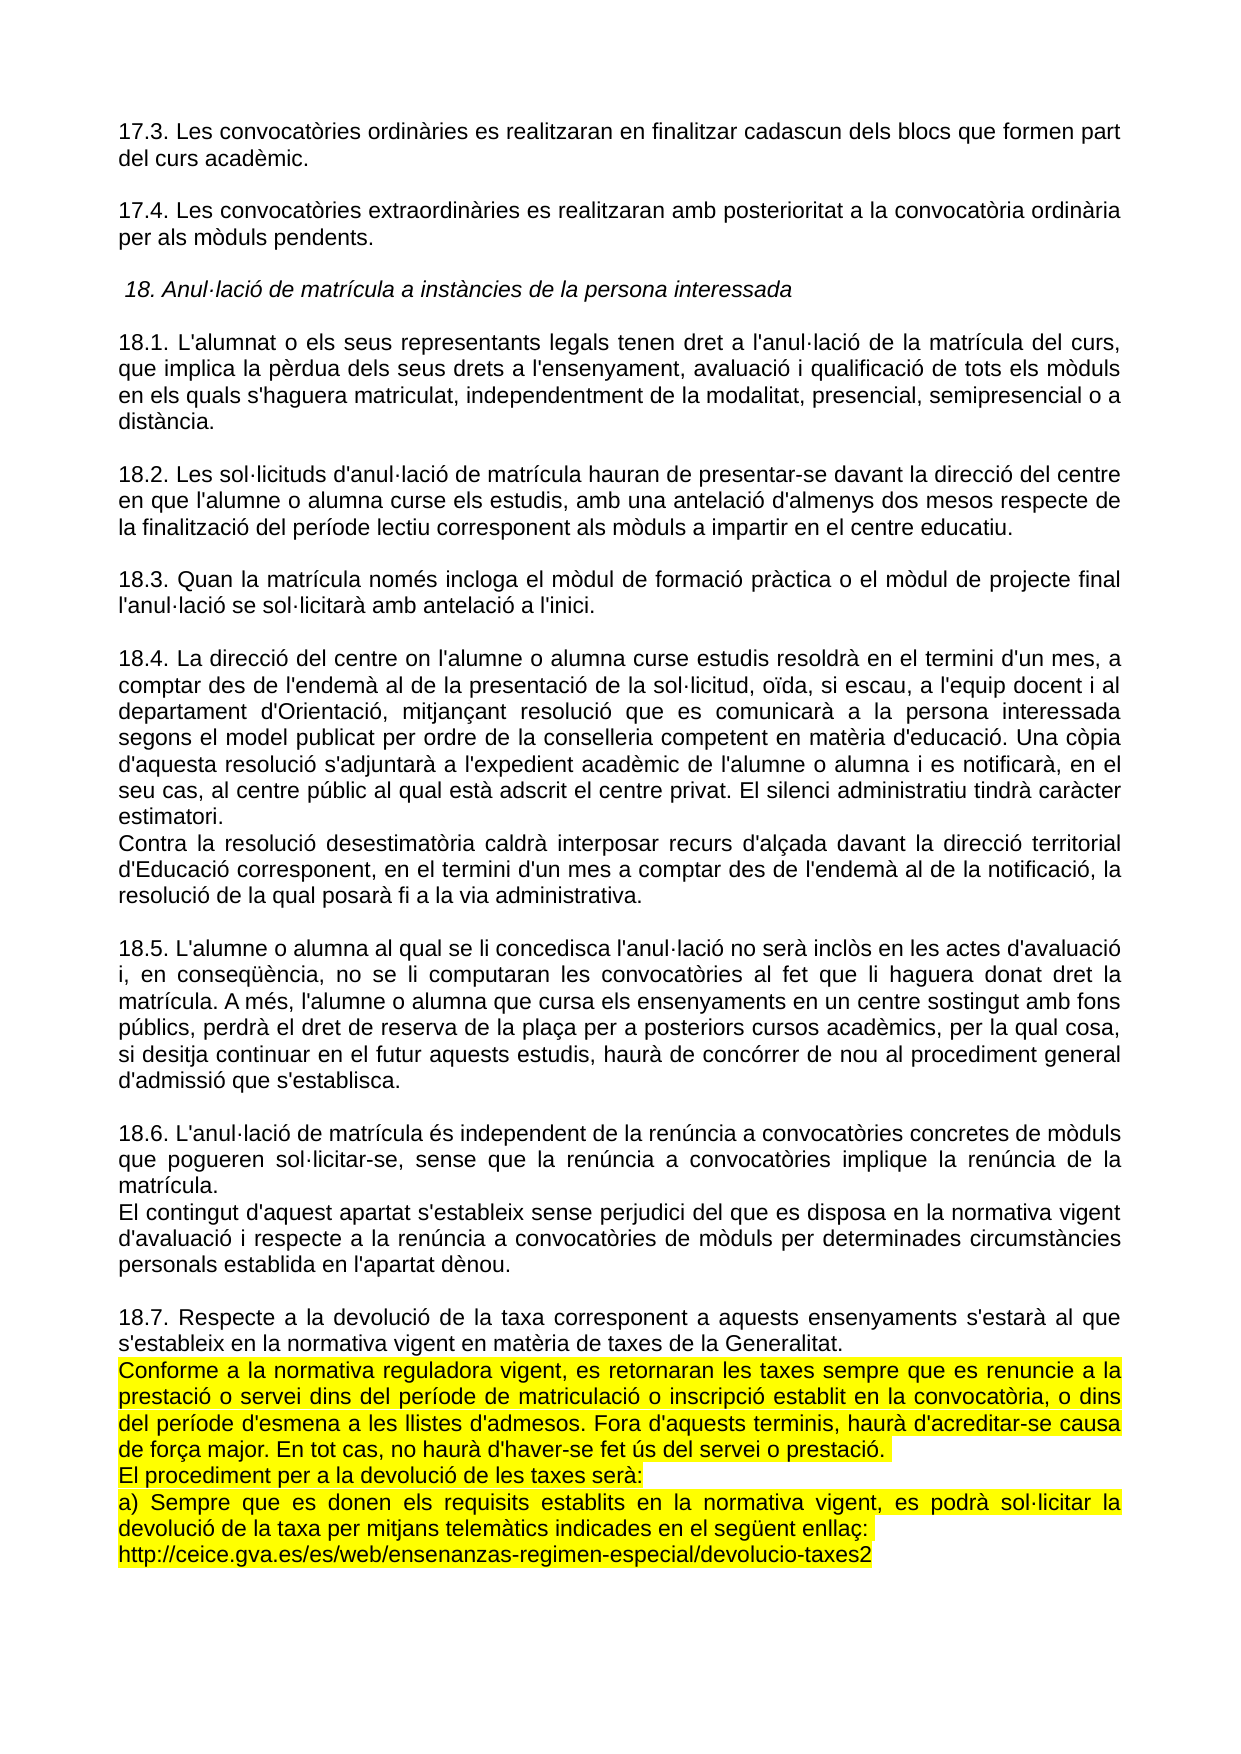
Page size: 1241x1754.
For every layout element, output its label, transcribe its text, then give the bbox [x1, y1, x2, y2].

text 18.5. L'alumne o alumna al qual se li concedisca l'anul·lació no serà inclòs en les actes d'avaluació i, en conseqüència, no se li computaran les convocatòries al fet que li haguera donat dret la matrícula. A més, l'alumne o alumna que cursa els ensenyaments en un centre sostingut amb fons públics, perdrà el dret de reserva de la plaça per a posteriors cursos acadèmics, per la qual cosa, si desitja continuar en el futur aquests estudis, haurà de concórrer de nou al procediment general d'admissió que s'establisca. [118, 935, 1122, 1093]
text http://ceice.gva.es/es/web/ensenanzas-regimen-especial/devolucio-taxes2 [118, 1541, 1122, 1568]
text 18.3. Quan la matrícula només incloga el mòdul de formació pràctica o el mòdul de projecte final l'anul·lació se sol·licitarà amb antelació a l'inici. [118, 566, 1122, 619]
text Contra la resolució desestimatòria caldrà interposar recurs d'alçada davant la direcció territorial d'Educació corresponent, en el termini d'un mes a comptar des de l'endemà al de la notificació, la resolució de la qual posarà fi a la via administrativa. [118, 830, 1122, 909]
text 18.4. La direcció del centre on l'alumne o alumna curse estudis resoldrà en el termini d'un mes, a comptar des de l'endemà al de la presentació de la sol·licitud, oïda, si escau, a l'equip docent i al departament d'Orientació, mitjançant resolució que es comunicarà a la persona interessada segons el model publicat per ordre de la conselleria competent en matèria d'educació. Una còpia d'aquesta resolució s'adjuntarà a l'expedient acadèmic de l'alumne o alumna i es notificarà, en el seu cas, al centre públic al qual està adscrit el centre privat. El silenci administratiu tindrà caràcter estimatori. [118, 645, 1122, 830]
text 18.1. L'alumnat o els seus representants legals tenen dret a l'anul·lació de la matrícula del curs, que implica la pèrdua dels seus drets a l'ensenyament, avaluació i qualificació de tots els mòduls en els quals s'haguera matriculat, independentment de la modalitat, presencial, semipresencial o a distància. [118, 329, 1122, 434]
text El procediment per a la devolució de les taxes serà: [118, 1462, 1122, 1488]
text 18.2. Les sol·licituds d'anul·lació de matrícula hauran de presentar-se davant la direcció del centre en que l'alumne o alumna curse els estudis, amb una antelació d'almenys dos mesos respecte de la finalització del període lectiu corresponent als mòduls a impartir en el centre educatiu. [118, 461, 1122, 540]
subtitle 18. Anul·lació de matrícula a instàncies de la persona interessada [118, 276, 1122, 303]
text Conforme a la normativa reguladora vigent, es retornaran les taxes sempre que es renuncie a la prestació o servei dins del període de matriculació o inscripció establit en la convocatòria, o dins del període d'esmena a les llistes d'admesos. Fora d'aquests terminis, haurà d'acreditar-se causa de força major. En tot cas, no haurà d'haver-se fet ús del servei o prestació. [118, 1357, 1122, 1462]
text a) Sempre que es donen els requisits establits en la normativa vigent, es podrà sol·licitar la devolució de la taxa per mitjans telemàtics indicades en el següent enllaç: [118, 1488, 1122, 1541]
text El contingut d'aquest apartat s'estableix sense perjudici del que es disposa en la normativa vigent d'avaluació i respecte a la renúncia a convocatòries de mòduls per determinades circumstàncies personals establida en l'apartat dènou. [118, 1199, 1122, 1278]
text 17.4. Les convocatòries extraordinàries es realitzaran amb posterioritat a la convocatòria ordinària per als mòduls pendents. [118, 197, 1122, 250]
text 18.7. Respecte a la devolució de la taxa corresponent a aquests ensenyaments s'estarà al que s'estableix en la normativa vigent en matèria de taxes de la Generalitat. [118, 1304, 1122, 1357]
text 18.6. L'anul·lació de matrícula és independent de la renúncia a convocatòries concretes de mòduls que pogueren sol·licitar-se, sense que la renúncia a convocatòries implique la renúncia de la matrícula. [118, 1119, 1122, 1199]
text 17.3. Les convocatòries ordinàries es realitzaran en finalitzar cadascun dels blocs que formen part del curs acadèmic. [118, 118, 1122, 171]
